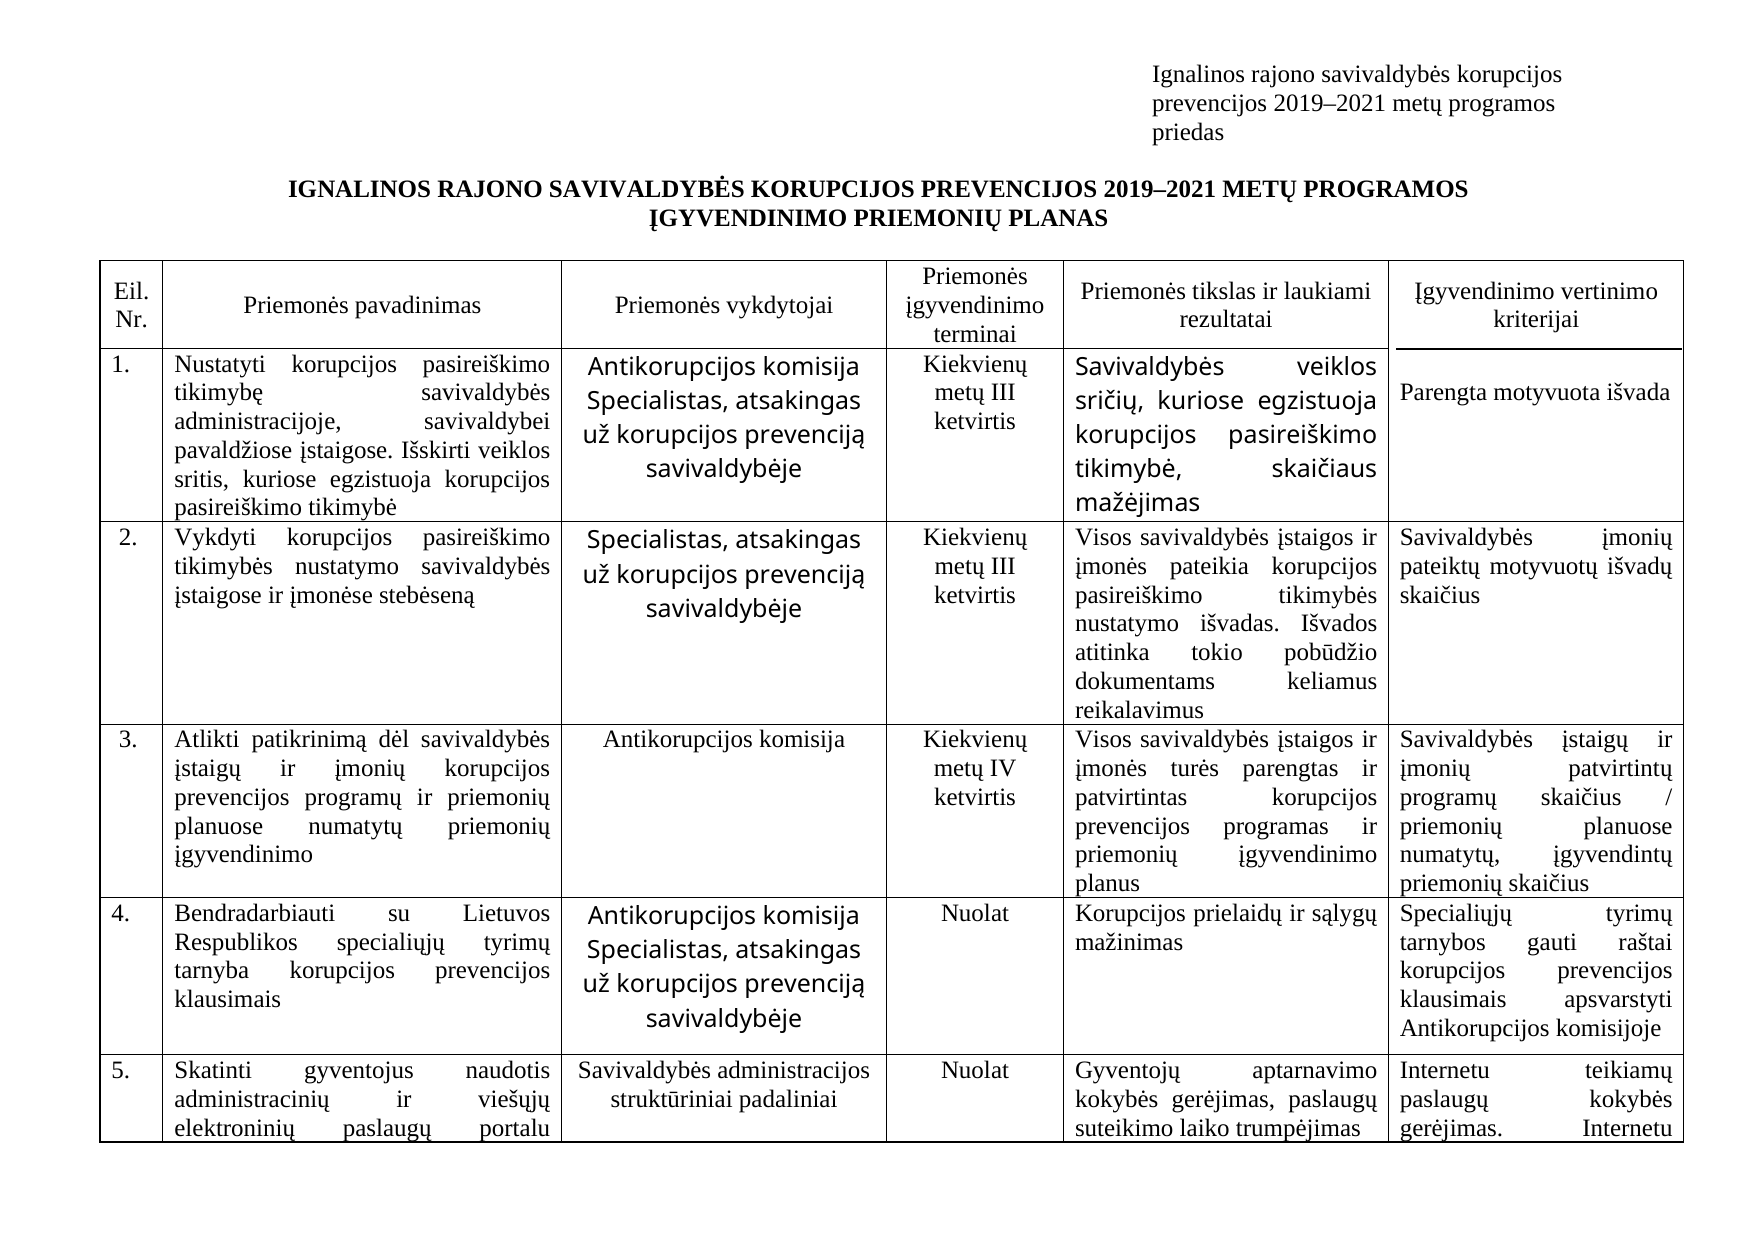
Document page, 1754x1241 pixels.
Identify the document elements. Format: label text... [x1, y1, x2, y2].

table_header Priemonės tikslas ir laukiami rezultatai [1064, 261, 1388, 348]
table_header Eil.Nr. [101, 261, 162, 348]
table_cell Korupcijos prielaidų ir sąlygų mažinimas [1064, 898, 1388, 1054]
table_header Įgyvendinimo vertinimo kriterijai [1389, 261, 1683, 348]
table_cell Savivaldybės įmonių pateiktų motyvuotų išvadų skaičius [1389, 522, 1683, 723]
table_cell Parengta motyvuota išvada [1389, 348, 1683, 521]
table_cell Kiekvienų metų III ketvirtis [887, 522, 1063, 723]
table_cell Antikorupcijos komisija Specialistas, atsakingas už korupcijos prevenciją savivaldybėje [562, 898, 886, 1054]
table_cell 3. [101, 725, 162, 897]
table_cell Antikorupcijos komisija [562, 725, 886, 897]
table_cell Visos savivaldybės įstaigos ir įmonės turės parengtas ir patvirtintas korupcijos prevencijos programas ir priemonių įgyvendinimo planus [1064, 725, 1388, 897]
table_cell Atlikti patikrinimą dėl savivaldybės įstaigų ir įmonių korupcijos prevencijos programų ir priemonių planuose numatytų priemonių įgyvendinimo [163, 725, 561, 897]
table_cell Internetu teikiamų paslaugų kokybės gerėjimas. Internetu [1389, 1055, 1683, 1141]
table_cell 5. [101, 1055, 162, 1141]
table_cell Savivaldybės administracijos struktūriniai padaliniai [562, 1055, 886, 1141]
table_cell Vykdyti korupcijos pasireiškimo tikimybės nustatymo savivaldybės įstaigose ir įmonėse stebėseną [163, 522, 561, 723]
table_cell Gyventojų aptarnavimo kokybės gerėjimas, paslaugų suteikimo laiko trumpėjimas [1064, 1055, 1388, 1141]
table_cell 4. [101, 898, 162, 1054]
table_cell Bendradarbiauti su Lietuvos Respublikos specialiųjų tyrimų tarnyba korupcijos prevencijos klausimais [163, 898, 561, 1054]
table_cell Nuolat [887, 898, 1063, 1054]
table_header Priemonės vykdytojai [562, 261, 886, 348]
table_cell Skatinti gyventojus naudotis administracinių ir viešųjų elektroninių paslaugų portalu [163, 1055, 561, 1141]
table_cell Specialistas, atsakingas už korupcijos prevenciją savivaldybėje [562, 522, 886, 723]
table_cell Nustatyti korupcijos pasireiškimo tikimybę savivaldybės administracijoje, savivaldybei pavaldžiose įstaigose. Išskirti veiklos sritis, kuriose egzistuoja korupcijos pasireiškimo tikimybė [163, 349, 561, 521]
table_cell Savivaldybės įstaigų ir įmonių patvirtintų programų skaičius / priemonių planuose numatytų, įgyvendintų priemonių skaičius [1389, 725, 1683, 897]
table_cell 1. [101, 349, 162, 521]
table_cell Antikorupcijos komisija Specialistas, atsakingas už korupcijos prevenciją savivaldybėje [562, 349, 886, 521]
text ĮGYVENDINIMO PRIEMONIŲ PLANAS [89, 203, 1668, 232]
table_header Priemonės įgyvendinimo terminai [887, 261, 1063, 348]
table_cell Nuolat [887, 1055, 1063, 1141]
table_cell Visos savivaldybės įstaigos ir įmonės pateikia korupcijos pasireiškimo tikimybės nustatymo išvadas. Išvados atitinka tokio pobūdžio dokumentams keliamus reikalavimus [1064, 522, 1388, 723]
table_cell 2. [101, 522, 162, 723]
text priedas [1152, 117, 1668, 145]
table_header Priemonės pavadinimas [163, 261, 561, 348]
text Ignalinos rajono savivaldybės korupcijos [1152, 59, 1668, 88]
text prevencijos 2019–2021 metų programos [1152, 88, 1668, 117]
table_cell Kiekvienų metų III ketvirtis [887, 349, 1063, 521]
table_cell Specialiųjų tyrimų tarnybos gauti raštai korupcijos prevencijos klausimais apsvarstyti Antikorupcijos komisijoje [1389, 898, 1683, 1054]
table_cell Kiekvienų metų IV ketvirtis [887, 725, 1063, 897]
text IGNALINOS RAJONO SAVIVALDYBĖS KORUPCIJOS PREVENCIJOS 2019–2021 METŲ PROGRAMOS [89, 174, 1668, 203]
table_cell Savivaldybės veiklos sričių, kuriose egzistuoja korupcijos pasireiškimo tikimybė, skaičiaus mažėjimas [1064, 349, 1388, 521]
